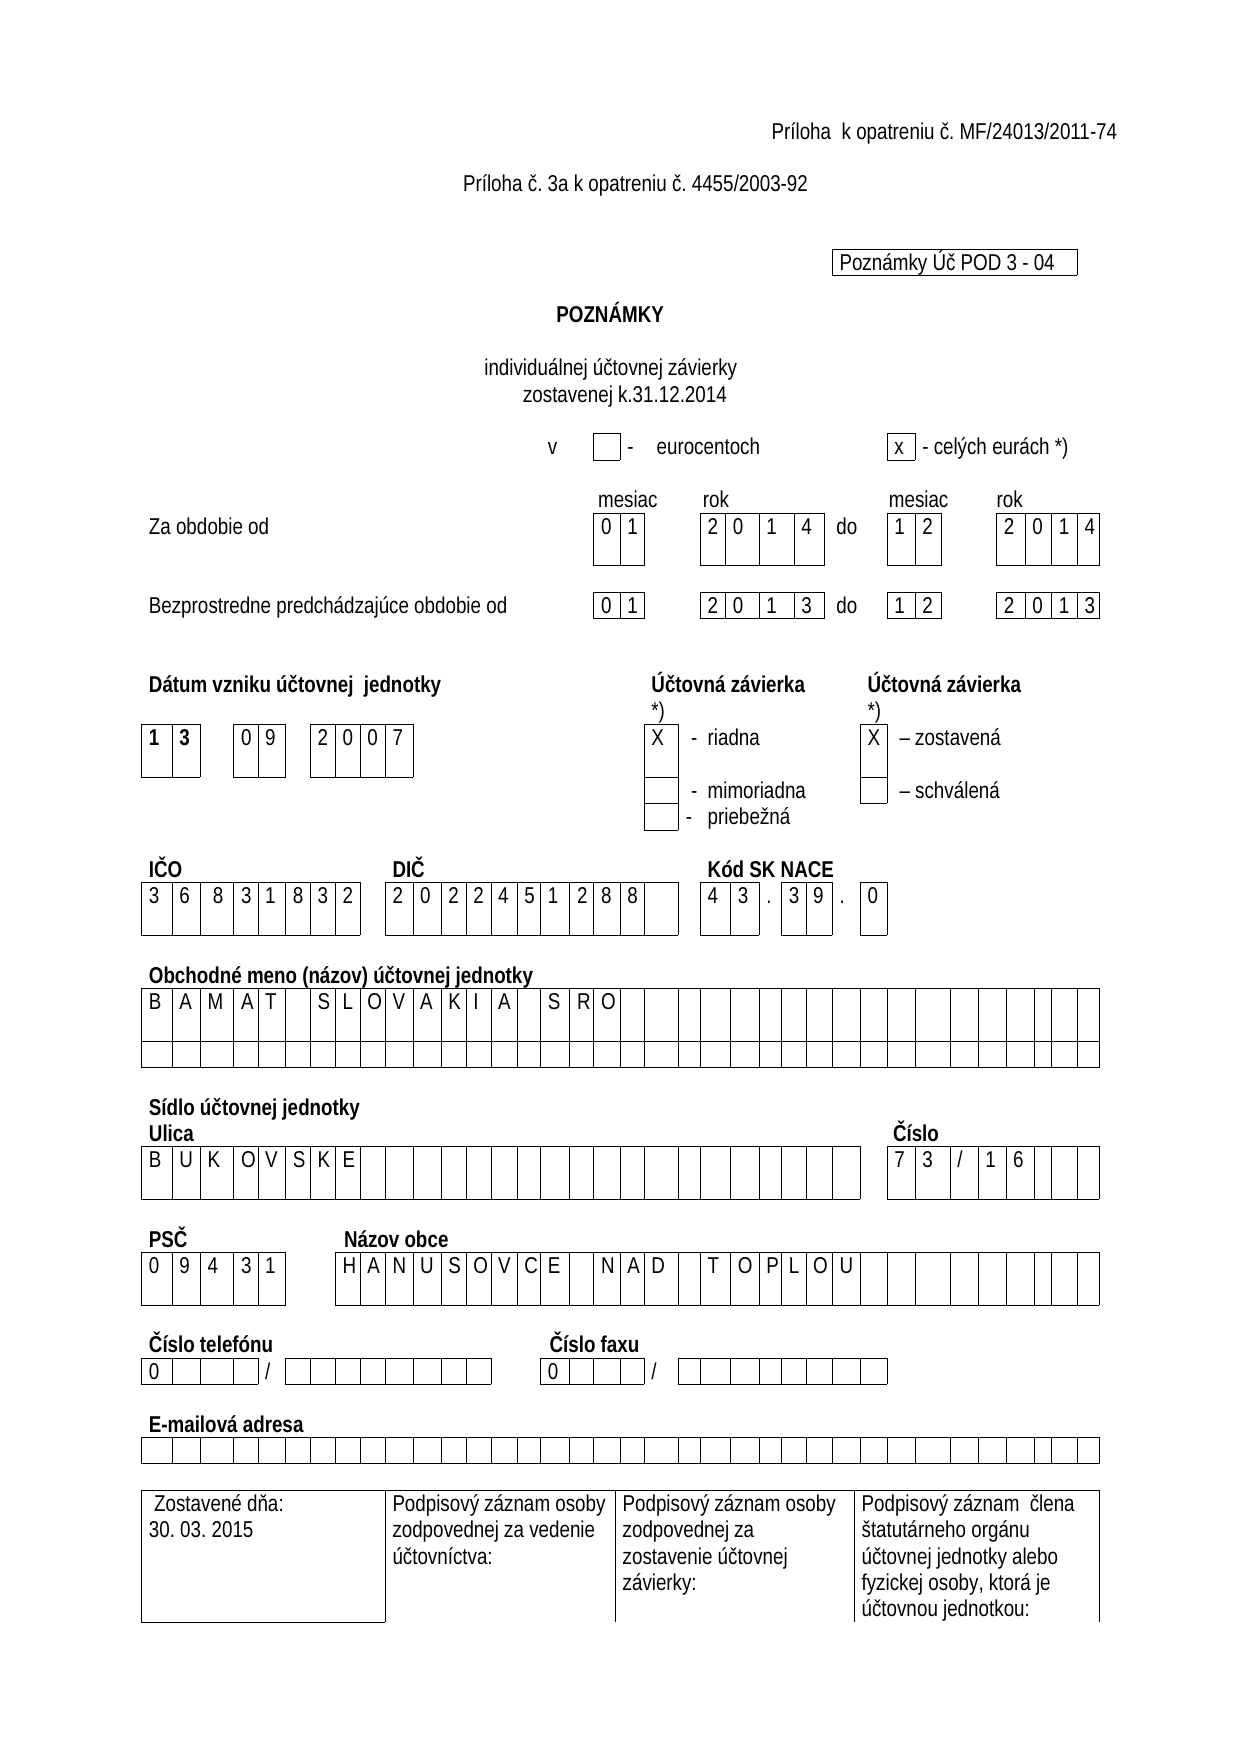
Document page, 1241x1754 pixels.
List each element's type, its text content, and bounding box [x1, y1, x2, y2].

table_cell [807, 1438, 832, 1463]
table_cell [888, 1042, 915, 1067]
table_cell 0 [142, 1253, 172, 1305]
table_cell [360, 275, 860, 301]
table_cell [887, 301, 915, 328]
table_cell [645, 592, 678, 618]
table_cell [141, 486, 172, 512]
table_cell [234, 301, 258, 328]
table_cell [644, 565, 678, 592]
table_cell [200, 275, 233, 301]
table_cell [861, 778, 887, 803]
table_cell Obchodné meno (názov) účtovnej jednotky [141, 935, 678, 988]
table_cell [141, 354, 172, 381]
table_cell [1051, 619, 1077, 671]
table_cell U [173, 1147, 200, 1199]
table_cell [141, 1305, 1099, 1331]
table_cell [361, 1438, 385, 1463]
table_cell [1006, 1200, 1034, 1252]
table_cell [806, 1464, 832, 1490]
table_cell [1007, 989, 1034, 1041]
table_cell [141, 460, 172, 486]
table_cell [258, 486, 285, 512]
table_cell [360, 856, 385, 882]
table_cell [385, 513, 413, 565]
table_cell [860, 618, 887, 671]
table_cell [335, 275, 360, 301]
table_cell [700, 936, 730, 988]
table_cell [1051, 566, 1077, 592]
table_cell [570, 777, 593, 803]
table_cell [730, 1385, 759, 1437]
table_cell [360, 381, 385, 407]
table_cell [700, 566, 725, 592]
table_cell x [888, 434, 915, 460]
table_cell [540, 592, 569, 618]
table_cell [978, 381, 1006, 407]
table_cell [518, 1438, 540, 1463]
table_cell [969, 592, 996, 618]
table_cell [644, 618, 678, 671]
table_cell L [782, 1253, 806, 1305]
table_cell [644, 856, 678, 882]
table_cell [942, 513, 969, 565]
table_cell [950, 618, 978, 671]
table_cell 3 [782, 883, 806, 935]
table_cell / [259, 1358, 285, 1384]
table_cell [1051, 935, 1077, 988]
table_cell [679, 882, 700, 935]
table_cell [491, 407, 759, 433]
table_cell 9 [173, 1253, 200, 1305]
table_cell [701, 989, 730, 1041]
table_cell [172, 698, 200, 724]
table_cell [413, 381, 441, 407]
table_cell [644, 1464, 678, 1490]
table_cell [441, 407, 466, 433]
table_cell [491, 856, 517, 882]
table_cell [1051, 830, 1077, 856]
table_cell [285, 381, 310, 407]
table_cell [385, 1464, 413, 1490]
table_cell 1 [1052, 514, 1077, 565]
table_cell [1034, 1358, 1051, 1384]
table_cell [887, 407, 915, 433]
table_cell [1006, 1464, 1034, 1490]
table_cell [1078, 1042, 1099, 1067]
table_cell [645, 1438, 678, 1463]
table_cell [200, 328, 233, 354]
table_cell [1078, 1253, 1099, 1305]
table_cell [570, 1359, 593, 1384]
table_cell 2 [442, 883, 466, 935]
table_cell [1077, 301, 1099, 328]
table_cell [361, 882, 385, 935]
table_cell [310, 486, 335, 512]
table_cell [594, 803, 620, 829]
table_cell [466, 698, 491, 724]
table_cell [141, 830, 172, 856]
table_cell zostavenej k.31.12.2014 [491, 381, 759, 407]
table_cell [594, 830, 620, 856]
table_cell [540, 724, 569, 777]
table_cell 3 [311, 883, 335, 935]
table_cell [860, 407, 887, 433]
table_cell [620, 1200, 644, 1252]
table_cell [414, 1438, 441, 1463]
table_cell 3 [1078, 593, 1099, 618]
table_cell [285, 433, 310, 460]
table_cell [1052, 1438, 1077, 1463]
table_cell [860, 565, 887, 592]
table_cell [888, 989, 915, 1041]
table_cell [258, 407, 285, 433]
table_cell [491, 1464, 517, 1490]
table_cell [950, 1200, 978, 1252]
table_cell [335, 513, 360, 565]
table_cell [950, 882, 978, 935]
table_cell [1034, 1384, 1051, 1437]
table_cell R [570, 989, 593, 1041]
table_cell 4 [701, 883, 730, 935]
table_cell 3 [731, 883, 759, 935]
table_cell [413, 513, 441, 565]
table_cell [860, 804, 887, 829]
table_cell Podpisový záznam osoby zodpovednej za vedenie účtovníctva: [386, 1491, 615, 1622]
table_cell [173, 1359, 200, 1384]
table_cell [492, 1042, 517, 1067]
table_cell [1025, 276, 1051, 301]
table_cell [678, 856, 700, 882]
table_cell [1051, 856, 1077, 882]
table_cell [861, 1359, 887, 1384]
table_cell 0 [336, 725, 360, 777]
table_cell [441, 1464, 466, 1490]
table_cell [915, 618, 950, 671]
table_cell [172, 486, 200, 512]
table_cell mesiac [887, 486, 978, 512]
table_cell [361, 1359, 385, 1384]
table_cell [678, 565, 700, 592]
table_cell 0 [142, 1359, 172, 1384]
table_cell 2 [336, 883, 360, 935]
table_cell [620, 803, 644, 829]
text Príloha k opatreniu č. MF/24013/2011-74 [118, 118, 1122, 144]
table_cell [806, 1200, 832, 1252]
table_cell [1034, 381, 1051, 407]
table_cell [141, 301, 172, 328]
table_cell [517, 565, 540, 592]
table_cell [517, 671, 540, 697]
table_cell [386, 1359, 413, 1384]
table_cell [730, 1464, 759, 1490]
table_cell [731, 1438, 759, 1463]
table_cell [941, 301, 969, 328]
table_cell [466, 460, 491, 486]
table_cell [832, 407, 860, 433]
table_cell [201, 1042, 233, 1067]
table_cell [979, 989, 1006, 1041]
table_cell [678, 513, 700, 565]
table_cell [335, 1385, 360, 1437]
table_cell Číslo telefónu Číslo faxu [141, 1331, 1099, 1358]
table_cell [701, 1438, 730, 1463]
table_cell [286, 1438, 310, 1463]
table_cell [570, 513, 593, 565]
table_cell 2 [311, 725, 335, 777]
table_cell 8 [621, 883, 644, 935]
table_cell [285, 698, 310, 724]
table_cell [141, 565, 517, 592]
table_cell 0 [861, 883, 887, 935]
table_cell [950, 1384, 978, 1437]
table_cell individuálnej účtovnej závierky [258, 354, 969, 381]
table_cell [441, 618, 466, 671]
table_cell [441, 381, 466, 407]
table_cell [1034, 882, 1051, 935]
table_cell [385, 381, 413, 407]
table_cell [759, 1385, 781, 1437]
table_cell [1051, 328, 1077, 354]
table_cell [781, 407, 806, 433]
table_cell [806, 249, 832, 275]
table_cell [141, 778, 172, 803]
table_cell [941, 856, 969, 882]
table_cell [915, 301, 941, 328]
table_cell [466, 724, 491, 777]
table_cell [385, 698, 413, 724]
table_cell 8 [594, 883, 620, 935]
table_cell [1077, 1384, 1099, 1437]
table_cell [172, 407, 200, 433]
table_cell [888, 1253, 915, 1305]
table_cell Bezprostredne predchádzajúce obdobie od [141, 592, 517, 618]
table_cell T [701, 1253, 730, 1305]
table_cell [969, 856, 996, 882]
table_cell [915, 566, 941, 592]
table_cell [201, 724, 233, 777]
table_cell [700, 1385, 730, 1437]
table_cell [172, 1464, 200, 1490]
table_cell [570, 1464, 593, 1490]
table_cell 4 [201, 1253, 233, 1305]
table_cell [335, 460, 360, 486]
table_cell [310, 407, 335, 433]
table_cell [860, 936, 887, 988]
table_cell 3 [234, 1253, 258, 1305]
table_cell [360, 1385, 385, 1437]
table_cell [620, 698, 644, 724]
table_cell POZNÁMKY [360, 301, 860, 328]
table_cell [942, 592, 969, 618]
table_cell – schválená [888, 777, 1025, 803]
table_cell [860, 433, 887, 460]
table_cell [594, 777, 620, 803]
table_cell [701, 1042, 730, 1067]
table_cell 0 [594, 514, 620, 565]
table_cell [978, 618, 1006, 671]
table_cell DIČ [385, 856, 441, 882]
table_cell [594, 1464, 620, 1490]
table_cell 2 [997, 593, 1025, 618]
table_cell 1 [621, 514, 644, 565]
table_header [141, 170, 172, 196]
table_cell [540, 565, 569, 592]
table_cell [311, 1438, 335, 1463]
table_cell 4 [1078, 514, 1099, 565]
table_cell [200, 856, 233, 882]
table_cell [887, 276, 915, 301]
table_cell [570, 698, 593, 724]
table_cell [832, 1385, 860, 1437]
table_cell [360, 433, 385, 460]
table_cell [491, 1384, 517, 1437]
table_cell [491, 486, 517, 512]
table_cell [781, 249, 806, 275]
table_cell [832, 1200, 860, 1252]
table_cell [200, 486, 233, 512]
table_cell O [361, 989, 385, 1041]
table_cell [311, 1359, 335, 1384]
table_cell [517, 592, 540, 618]
table_cell [1077, 698, 1099, 724]
table_cell [679, 1147, 700, 1199]
table_cell N [594, 1253, 620, 1305]
table_cell Za obdobie od [141, 513, 335, 565]
table_cell [517, 433, 540, 460]
table_cell [782, 1147, 806, 1199]
table_cell [141, 433, 172, 460]
table_cell [466, 1385, 491, 1437]
table_cell [887, 935, 915, 988]
table_cell U [414, 1253, 441, 1305]
table_cell [385, 433, 413, 460]
table_cell 4 [795, 514, 824, 565]
table_cell [1006, 460, 1099, 486]
table_cell [413, 460, 441, 486]
table_cell [285, 618, 310, 671]
table_cell [950, 407, 978, 433]
table_cell E [541, 1253, 569, 1305]
table_cell [996, 698, 1025, 724]
table_cell [621, 1147, 644, 1199]
table_cell [1006, 935, 1034, 988]
table_cell [201, 1359, 233, 1384]
table_cell [335, 381, 360, 407]
table_cell [172, 301, 200, 328]
table_cell [979, 1042, 1006, 1067]
table_cell [258, 1464, 285, 1490]
table_cell [860, 301, 887, 328]
table_cell 0 [234, 725, 258, 777]
table_cell [441, 433, 466, 460]
table_cell [760, 1042, 781, 1067]
table_cell A [492, 989, 517, 1041]
table_cell [1007, 1438, 1034, 1463]
table_cell [1077, 1358, 1099, 1384]
table_cell mesiac [594, 486, 678, 512]
table_cell [360, 513, 385, 565]
table_cell [441, 856, 466, 882]
table_cell [620, 724, 644, 777]
table_cell [141, 618, 285, 671]
table_cell A [414, 989, 441, 1041]
table_cell [759, 407, 781, 433]
table_cell [310, 1464, 335, 1490]
table_cell [730, 249, 759, 275]
table_cell [1006, 407, 1034, 433]
table_cell [887, 460, 978, 486]
table_header Príloha č. 3a k opatreniu č. 4455/2003-92 [172, 170, 1099, 196]
table_cell [1052, 1147, 1077, 1199]
table_cell S [442, 1253, 466, 1305]
table_cell [620, 619, 644, 671]
table_cell Poznámky Úč POD 3 - 04 [833, 250, 1077, 275]
table_cell [491, 698, 517, 724]
table_cell [620, 830, 644, 856]
table_cell [832, 1464, 860, 1490]
table_cell [335, 1464, 360, 1490]
table_cell [978, 1200, 1006, 1252]
table_cell [888, 882, 915, 935]
table_cell [833, 1359, 860, 1384]
table_cell - celých eurách *) [916, 433, 1099, 460]
table_cell [413, 698, 441, 724]
table_cell [570, 1385, 593, 1437]
table_cell [759, 619, 781, 671]
table_cell Účtovná závierka [860, 671, 1051, 697]
table_cell [1034, 935, 1051, 988]
table_cell [258, 381, 285, 407]
table_cell [385, 407, 413, 433]
table_cell [806, 618, 832, 671]
table_cell [286, 724, 310, 777]
table_cell [466, 618, 491, 671]
table_cell [386, 1438, 413, 1463]
table_cell [234, 381, 258, 407]
table_cell [978, 1384, 1006, 1437]
table_cell [385, 486, 413, 512]
table_cell [832, 381, 860, 407]
table_cell O [594, 989, 620, 1041]
table_cell [916, 1042, 950, 1067]
table_cell [466, 407, 491, 433]
table_cell [806, 460, 887, 486]
table_cell [915, 1358, 950, 1384]
table_cell [781, 936, 806, 988]
table_cell 9 [807, 883, 832, 935]
table_cell [759, 1200, 781, 1252]
table_cell [1077, 1464, 1099, 1490]
table_cell 0 [1026, 514, 1051, 565]
table_cell 1 [259, 883, 285, 935]
table_cell [541, 1147, 569, 1199]
table_cell [570, 803, 593, 829]
table_cell [336, 1359, 360, 1384]
table_cell [759, 935, 781, 988]
table_cell [1007, 1042, 1034, 1067]
table_cell [172, 381, 200, 407]
table_cell [731, 1042, 759, 1067]
table_cell 1 [621, 593, 644, 618]
table_cell . [833, 882, 860, 935]
table_cell E-mailová adresa [141, 1384, 335, 1437]
table_cell [234, 354, 258, 381]
table_cell 3 [916, 1147, 950, 1199]
table_cell [969, 354, 996, 381]
table_cell [594, 434, 620, 460]
table_cell [1025, 301, 1051, 328]
table_cell [678, 618, 700, 671]
table_cell [679, 1253, 700, 1305]
table_cell [950, 1464, 978, 1490]
table_cell [310, 460, 335, 486]
table_cell 0 [726, 514, 759, 565]
table_cell [570, 1147, 593, 1199]
table_cell [336, 1042, 360, 1067]
table_cell [806, 381, 832, 407]
table_cell [414, 724, 441, 777]
table_cell [541, 1438, 569, 1463]
table_cell [860, 381, 887, 407]
table_cell [570, 830, 593, 856]
table_cell [594, 724, 620, 777]
table_cell [969, 565, 996, 592]
table_cell [540, 618, 569, 671]
table_cell [286, 1042, 310, 1067]
table_cell [781, 1464, 806, 1490]
table_cell [679, 1042, 700, 1067]
table_cell [679, 1359, 700, 1384]
table_cell [861, 1042, 887, 1067]
table_cell [441, 513, 466, 565]
table_cell [806, 407, 832, 433]
table_cell Zostavené dňa: 30. 03. 2015 [142, 1491, 385, 1622]
table_cell [861, 1438, 887, 1463]
table_cell [141, 1464, 172, 1490]
table_cell [200, 301, 233, 328]
table_cell [234, 407, 258, 433]
table_cell [621, 989, 644, 1041]
table_cell [491, 433, 517, 460]
table_cell [492, 1147, 517, 1199]
table_cell [1051, 407, 1077, 433]
table_cell [172, 830, 569, 856]
table_cell [725, 566, 759, 592]
table_cell [1006, 1384, 1034, 1437]
table_cell [517, 460, 593, 486]
table_cell [172, 460, 200, 486]
table_cell [1051, 354, 1077, 381]
table_cell [540, 856, 569, 882]
table_cell [413, 1385, 441, 1437]
table_cell 2 [570, 883, 593, 935]
table_cell [1051, 882, 1077, 935]
table_cell [645, 1042, 678, 1067]
table_cell [142, 1438, 172, 1463]
table_cell [700, 1464, 730, 1490]
table_cell [969, 301, 996, 328]
table_cell [915, 698, 941, 724]
table_cell 2 [467, 883, 491, 935]
table_cell [888, 1438, 915, 1463]
table_cell [996, 354, 1025, 381]
table_cell [310, 856, 335, 882]
table_cell [621, 1359, 644, 1384]
table_cell [806, 486, 887, 512]
table_cell [386, 1147, 413, 1199]
table_cell [915, 407, 950, 433]
table_cell 1 [888, 514, 915, 565]
table_cell [860, 856, 887, 882]
table_cell [286, 1359, 310, 1384]
table_cell [172, 354, 200, 381]
table_cell [644, 1200, 678, 1252]
table_cell A [234, 989, 258, 1041]
table_cell [969, 276, 996, 301]
table_cell [414, 1359, 441, 1384]
table_cell [1078, 249, 1099, 275]
table_cell [413, 407, 441, 433]
table_cell [570, 433, 593, 460]
table_cell [730, 1200, 759, 1252]
table_cell [285, 460, 310, 486]
table_cell [1025, 724, 1051, 777]
table_cell [941, 276, 969, 301]
table_cell [1051, 724, 1077, 777]
table_cell 2 [701, 593, 725, 618]
table_cell [782, 1359, 806, 1384]
table_cell [518, 1147, 540, 1199]
table_cell do [825, 513, 887, 565]
table_cell [644, 831, 678, 856]
table_cell - priebežná [679, 803, 824, 829]
table_cell [645, 1147, 678, 1199]
table_cell [887, 830, 1025, 856]
table_cell [731, 1147, 759, 1199]
table_cell D [645, 1253, 678, 1305]
table_cell 1 [1052, 593, 1077, 618]
table_cell [360, 460, 385, 486]
table_cell [258, 275, 285, 301]
table_cell [679, 989, 700, 1041]
table_cell [996, 301, 1025, 328]
table_cell [594, 1438, 620, 1463]
table_cell [234, 328, 258, 354]
table_cell [915, 1384, 950, 1437]
table_cell [200, 460, 233, 486]
table_cell 1 [259, 1253, 285, 1305]
table_cell [172, 275, 200, 301]
table_cell [1007, 1253, 1034, 1305]
table_cell [360, 1464, 385, 1490]
table_cell [413, 433, 441, 460]
table_cell [678, 592, 700, 618]
table_cell [807, 989, 832, 1041]
table_cell [1078, 1438, 1099, 1463]
table_cell [466, 486, 491, 512]
table_cell B [142, 989, 172, 1041]
table_cell [1077, 619, 1099, 671]
table_cell [1025, 566, 1051, 592]
table_cell [141, 328, 172, 354]
table_cell [258, 433, 285, 460]
table_cell [996, 856, 1025, 882]
table_cell [833, 1438, 860, 1463]
table_cell [570, 724, 593, 777]
table_cell [679, 1438, 700, 1463]
table_cell [285, 856, 310, 882]
table_cell [1051, 301, 1077, 328]
table_cell [234, 1042, 258, 1067]
table_cell [969, 513, 996, 565]
table_cell [832, 433, 860, 460]
table_cell [701, 1359, 730, 1384]
table_cell [258, 328, 969, 354]
table_cell [887, 1384, 915, 1437]
table_cell [861, 989, 887, 1041]
table_cell [915, 1200, 950, 1252]
table_cell [200, 1464, 233, 1490]
table_cell [1052, 1042, 1077, 1067]
table_cell [441, 724, 466, 777]
table_cell [1025, 856, 1051, 882]
table_cell [1077, 275, 1099, 301]
table_cell [594, 566, 620, 592]
table_cell 0 [726, 593, 759, 618]
table_cell [678, 1385, 700, 1437]
table_cell [517, 486, 593, 512]
table_cell [731, 989, 759, 1041]
table_cell [285, 275, 310, 301]
table_cell [620, 856, 644, 882]
table_cell 3 [234, 883, 258, 935]
table_cell [466, 381, 491, 407]
table_cell [594, 1200, 620, 1252]
table_cell [824, 803, 860, 829]
table_cell [860, 276, 887, 301]
table_cell [860, 1464, 887, 1490]
table_cell [234, 698, 258, 724]
table_cell [141, 698, 172, 724]
table_cell [951, 989, 978, 1041]
table_cell [517, 1464, 540, 1490]
table_cell [1035, 1042, 1051, 1067]
table_cell rok [978, 486, 1099, 512]
table_cell [1034, 1200, 1051, 1252]
table_cell [1078, 1147, 1099, 1199]
table_cell [336, 1438, 360, 1463]
table_cell V [386, 989, 413, 1041]
table_cell [594, 619, 620, 671]
table_cell [335, 407, 360, 433]
table_cell [172, 777, 569, 803]
table_cell [978, 407, 1006, 433]
table_cell [1025, 830, 1051, 856]
table_cell [200, 354, 233, 381]
table_cell Dátum vzniku účtovnej jednotky [141, 671, 517, 697]
table_cell / [645, 1358, 678, 1384]
table_cell [258, 698, 285, 724]
table_cell 6 [173, 883, 200, 935]
table_cell [310, 433, 335, 460]
table_cell [860, 1199, 887, 1252]
table_cell 2 [701, 514, 725, 565]
table_cell [335, 698, 360, 724]
table_cell 2 [916, 514, 941, 565]
table_cell [541, 1042, 569, 1067]
table_cell [1025, 698, 1051, 724]
table_cell [570, 1438, 593, 1463]
table_cell [1077, 882, 1099, 935]
table_cell [285, 1464, 310, 1490]
table_cell 2 [916, 593, 941, 618]
table_cell 5 [518, 883, 540, 935]
table_cell M [201, 989, 233, 1041]
table_cell K [442, 989, 466, 1041]
table_cell [234, 433, 258, 460]
table_cell [678, 935, 700, 988]
table_cell [950, 935, 978, 988]
table_cell [414, 1042, 441, 1067]
table_cell [996, 276, 1025, 301]
table_cell [833, 1147, 860, 1199]
table_cell [310, 698, 335, 724]
table_cell [1051, 1464, 1077, 1490]
table_cell [234, 1464, 258, 1490]
table_cell – zostavená [888, 724, 1025, 777]
table_cell [570, 565, 593, 592]
table_cell [645, 804, 678, 829]
table_cell [441, 460, 466, 486]
table_cell [760, 1147, 781, 1199]
table_cell [700, 249, 730, 275]
table_cell [969, 328, 996, 354]
table_cell I [467, 989, 491, 1041]
table_cell [782, 989, 806, 1041]
table_cell 8 [286, 883, 310, 935]
table_cell v [540, 433, 569, 460]
table_cell O [234, 1147, 258, 1199]
table_cell [540, 671, 569, 697]
table_cell X [645, 725, 678, 777]
table_cell [466, 513, 491, 565]
table_cell [442, 1438, 466, 1463]
table_cell [915, 882, 950, 935]
table_cell [141, 275, 172, 301]
table_cell [1035, 1438, 1051, 1463]
table_cell [594, 1385, 620, 1437]
table_cell [978, 460, 1006, 486]
table_cell [570, 671, 593, 697]
table_cell [678, 830, 824, 856]
table_cell [950, 1358, 978, 1384]
table_cell [1077, 803, 1099, 829]
table_cell [861, 1253, 887, 1305]
table_cell [1006, 882, 1034, 935]
table_cell [807, 1359, 832, 1384]
table_cell [807, 1147, 832, 1199]
table_cell [285, 301, 310, 328]
table_cell [620, 1385, 644, 1437]
table_cell [1035, 1147, 1051, 1199]
table_cell [466, 433, 491, 460]
table_cell T [259, 989, 285, 1041]
table_cell [594, 460, 678, 486]
table_cell [887, 803, 1025, 829]
table_cell [310, 618, 335, 671]
table_cell [360, 618, 385, 671]
table_cell [1051, 1358, 1077, 1384]
table_cell [915, 856, 941, 882]
table_cell [570, 1042, 593, 1067]
table_cell - mimoriadna [679, 777, 824, 803]
table_cell [951, 1438, 978, 1463]
table_cell 1 [760, 593, 794, 618]
table_cell [1051, 777, 1077, 803]
table_cell [201, 1438, 233, 1463]
table_cell [950, 381, 978, 407]
table_cell K [311, 1147, 335, 1199]
table_cell [517, 698, 540, 724]
table_cell 3 [142, 883, 172, 935]
table_cell [517, 513, 540, 565]
table_cell [1035, 1253, 1051, 1305]
table_cell [731, 1359, 759, 1384]
table_cell [594, 1359, 620, 1384]
table_cell [1077, 381, 1099, 407]
table_cell [200, 433, 233, 460]
table_cell Podpisový záznam osoby zodpovednej za zostavenie účtovnej závierky: [616, 1491, 854, 1622]
table_cell [1052, 1253, 1077, 1305]
table_cell [442, 1147, 466, 1199]
table_cell [517, 856, 540, 882]
table_cell [621, 1438, 644, 1463]
table_cell [621, 1042, 644, 1067]
table_cell [285, 407, 310, 433]
table_cell [978, 882, 1006, 935]
table_cell [645, 989, 678, 1041]
table_cell [570, 592, 593, 618]
table_cell [1077, 354, 1099, 381]
table_cell [678, 1464, 700, 1490]
table_cell [517, 1384, 540, 1437]
table_cell [824, 724, 860, 777]
table_cell [760, 1438, 781, 1463]
table_cell Sídlo účtovnej jednotky Ulica Číslo [141, 1068, 1099, 1146]
table_cell [645, 883, 678, 935]
table_cell [1051, 381, 1077, 407]
table_cell B [142, 1147, 172, 1199]
table_cell Účtovná závierka [644, 671, 860, 697]
table_cell [414, 1147, 441, 1199]
table_cell 0 [541, 1359, 569, 1384]
table_cell [1051, 671, 1077, 697]
table_cell [996, 328, 1025, 354]
table_cell [335, 486, 360, 512]
table_cell [759, 1464, 781, 1490]
table_cell [466, 856, 491, 882]
table_cell [824, 830, 860, 856]
table_cell [887, 1464, 915, 1490]
table_cell [517, 618, 540, 671]
table_cell [285, 486, 310, 512]
table_cell [385, 1385, 413, 1437]
table_cell [141, 407, 172, 433]
table_cell [467, 1438, 491, 1463]
table_cell [467, 1359, 491, 1384]
table_cell [442, 1359, 466, 1384]
table_cell [311, 1042, 335, 1067]
table_cell [172, 433, 200, 460]
table_cell 7 [888, 1147, 915, 1199]
table_cell [915, 276, 941, 301]
table_cell [467, 1147, 491, 1199]
table_cell A [621, 1253, 644, 1305]
table_cell 0 [594, 593, 620, 618]
table_cell C [518, 1253, 540, 1305]
table_cell - [621, 433, 644, 460]
table_cell / [951, 1147, 978, 1199]
table_cell [200, 381, 233, 407]
table_cell [1035, 989, 1051, 1041]
table_cell Podpisový záznam člena štatutárneho orgánu účtovnej jednotky alebo fyzickej osoby, ktorá je účtovnou jednotkou: [855, 1491, 1099, 1622]
table_cell [645, 513, 678, 565]
table_cell [441, 486, 466, 512]
table_cell [915, 935, 950, 988]
table_cell [781, 619, 806, 671]
table_cell 1 [541, 883, 569, 935]
table_cell *) [860, 698, 915, 724]
table_cell [1077, 407, 1099, 433]
table_cell [806, 936, 832, 988]
table_cell [491, 724, 517, 777]
table_cell [700, 1200, 730, 1252]
table_cell [979, 1438, 1006, 1463]
table_cell [1025, 777, 1051, 803]
table_cell [806, 1385, 832, 1437]
table_cell [1051, 698, 1077, 724]
table_cell [978, 1464, 1006, 1490]
table_cell [310, 275, 335, 301]
table_cell E [336, 1147, 360, 1199]
table_cell [141, 381, 172, 407]
table_cell [1077, 856, 1099, 882]
table_cell [1006, 381, 1034, 407]
table_cell [173, 1042, 200, 1067]
table_cell [413, 1464, 441, 1490]
table_cell - riadna [679, 724, 824, 777]
table_cell 2 [386, 883, 413, 935]
table_cell [861, 1146, 887, 1199]
table_cell [570, 856, 593, 882]
table_cell rok [700, 486, 806, 512]
table_cell [996, 566, 1025, 592]
table_cell IČO [141, 856, 200, 882]
table_cell [678, 1200, 700, 1252]
table_cell [286, 989, 310, 1041]
table_cell [979, 1253, 1006, 1305]
table_cell [386, 1042, 413, 1067]
table_cell 7 [386, 725, 413, 777]
table_cell [760, 989, 781, 1041]
table_cell S [311, 989, 335, 1041]
table_cell [413, 618, 441, 671]
table_cell [234, 275, 258, 301]
table_cell [141, 249, 700, 275]
table_cell [360, 698, 385, 724]
table_cell [916, 989, 950, 1041]
table_cell [540, 698, 569, 724]
table_cell [361, 1147, 385, 1199]
table_cell [517, 1358, 540, 1384]
table_cell [1006, 619, 1034, 671]
table_cell 3 [173, 725, 200, 777]
table_cell [310, 301, 335, 328]
table_cell [781, 1200, 806, 1252]
table_cell [385, 460, 413, 486]
table_cell [518, 1042, 540, 1067]
table_cell [678, 486, 700, 512]
table_cell [491, 513, 517, 565]
table_cell [645, 778, 678, 803]
table_cell V [492, 1253, 517, 1305]
table_cell 1 [979, 1147, 1006, 1199]
table_cell [782, 1042, 806, 1067]
table_cell [234, 856, 258, 882]
table_cell [941, 565, 969, 592]
table_cell [916, 1253, 950, 1305]
table_cell [860, 830, 887, 856]
table_cell O [807, 1253, 832, 1305]
table_cell [1051, 803, 1077, 829]
table_cell X [861, 725, 887, 777]
table_cell [620, 1464, 644, 1490]
table_cell [759, 381, 781, 407]
table_cell [200, 407, 233, 433]
table_cell [491, 618, 517, 671]
table_cell 3 [795, 593, 824, 618]
table_cell [594, 671, 620, 697]
table_cell [518, 989, 540, 1041]
table_cell 4 [492, 883, 517, 935]
table_cell P [760, 1253, 781, 1305]
table_cell [1077, 328, 1099, 354]
table_cell [887, 619, 915, 671]
table_cell [824, 698, 860, 724]
table_cell [1077, 566, 1099, 592]
table_cell O [731, 1253, 759, 1305]
table_cell [259, 1438, 285, 1463]
table_cell [492, 1358, 517, 1384]
table_cell [759, 249, 781, 275]
table_cell [258, 301, 285, 328]
table_cell [570, 618, 593, 671]
table_cell [887, 856, 915, 882]
table_cell [1025, 328, 1051, 354]
table_cell [1034, 1464, 1051, 1490]
table_cell [1078, 989, 1099, 1041]
table_cell [335, 856, 360, 882]
table_cell eurocentoch [644, 433, 832, 460]
table_cell [517, 724, 540, 777]
table_cell S [541, 989, 569, 1041]
table_cell [700, 619, 730, 671]
table_cell Kód SK NACE [700, 856, 860, 882]
table_cell 2 [997, 514, 1025, 565]
table_cell [978, 1358, 1006, 1384]
table_cell [1077, 1200, 1099, 1252]
table_cell U [833, 1253, 860, 1305]
table_cell [915, 1464, 950, 1490]
table_cell [730, 936, 759, 988]
table_cell [951, 1042, 978, 1067]
table_cell [540, 513, 569, 565]
table_cell [361, 1042, 385, 1067]
table_cell . [760, 882, 781, 935]
table_cell A [173, 989, 200, 1041]
table_cell do [825, 592, 887, 618]
table_cell [142, 1042, 172, 1067]
table_cell [310, 381, 335, 407]
table_cell [594, 1147, 620, 1199]
table_cell [833, 989, 860, 1041]
table_cell [1051, 1384, 1077, 1437]
table_cell [916, 1438, 950, 1463]
table_cell [442, 1042, 466, 1067]
table_cell [701, 1147, 730, 1199]
table_cell [978, 935, 1006, 988]
table_cell [969, 698, 996, 724]
table_cell [824, 777, 860, 803]
table_cell [888, 1358, 915, 1384]
table_cell [360, 486, 385, 512]
table_cell 1 [888, 593, 915, 618]
table_cell [1077, 777, 1099, 803]
table_cell [491, 460, 517, 486]
table_cell [941, 698, 969, 724]
table_cell [832, 618, 860, 671]
table_cell 6 [1007, 1147, 1034, 1199]
table_cell [234, 460, 258, 486]
table_cell [951, 1253, 978, 1305]
table_cell S [286, 1147, 310, 1199]
table_cell [644, 1384, 678, 1437]
table_cell [258, 856, 285, 882]
table_cell [441, 1385, 466, 1437]
table_cell [678, 460, 700, 486]
table_cell [781, 381, 806, 407]
table_cell [730, 619, 759, 671]
table_cell [385, 618, 413, 671]
table_cell [887, 566, 915, 592]
table_cell [860, 1385, 887, 1437]
table_cell [441, 698, 466, 724]
table_cell [335, 618, 360, 671]
table_cell [1025, 803, 1051, 829]
table_cell A [361, 1253, 385, 1305]
table_cell [1034, 407, 1051, 433]
table_cell [258, 460, 285, 486]
table_cell [887, 381, 915, 407]
table_cell 9 [259, 725, 285, 777]
table_cell [620, 566, 644, 592]
table_cell [887, 1200, 915, 1252]
table_cell [594, 1042, 620, 1067]
table_cell [700, 460, 806, 486]
table_cell [141, 803, 172, 829]
table_cell [824, 565, 860, 592]
table_cell [310, 1252, 335, 1305]
table_cell [1006, 1358, 1034, 1384]
table_cell [759, 566, 794, 592]
table_cell [1077, 830, 1099, 856]
table_cell V [259, 1147, 285, 1199]
table_cell 0 [1026, 593, 1051, 618]
table_cell [360, 407, 385, 433]
table_cell [807, 1042, 832, 1067]
table_cell [141, 196, 1099, 222]
table_cell [173, 1438, 200, 1463]
table_cell [540, 1385, 569, 1437]
table_cell *) [644, 698, 824, 724]
table_cell 1 [142, 725, 172, 777]
table_cell [760, 1359, 781, 1384]
table_cell 0 [361, 725, 385, 777]
table_cell [200, 698, 233, 724]
table_cell [1077, 935, 1099, 988]
table_cell [234, 1359, 258, 1384]
table_cell [1077, 724, 1099, 777]
table_cell [1034, 619, 1051, 671]
table_cell PSČ Názov obce [141, 1200, 593, 1252]
table_cell [1051, 1200, 1077, 1252]
table_cell [594, 698, 620, 724]
table_cell [466, 1464, 491, 1490]
table_cell N [386, 1253, 413, 1305]
table_cell 8 [201, 883, 233, 935]
table_cell [570, 1253, 593, 1305]
table_cell [172, 328, 200, 354]
table_cell [413, 486, 441, 512]
table_cell [540, 1464, 569, 1490]
table_cell [172, 803, 569, 829]
table_cell 1 [760, 514, 794, 565]
table_cell [620, 777, 644, 803]
table_cell [234, 1438, 258, 1463]
table_cell [259, 1042, 285, 1067]
table_cell [1025, 354, 1051, 381]
table_cell 0 [414, 883, 441, 935]
table_cell O [467, 1253, 491, 1305]
table_cell [141, 222, 1099, 248]
table_cell [794, 566, 824, 592]
table_cell K [201, 1147, 233, 1199]
table_cell [286, 1252, 310, 1305]
table_cell [234, 486, 258, 512]
table_cell [915, 381, 950, 407]
table_cell [832, 935, 860, 988]
table_cell [1052, 989, 1077, 1041]
table_cell [781, 1385, 806, 1437]
table_cell [594, 856, 620, 882]
table_cell [782, 1438, 806, 1463]
table_cell [1051, 276, 1077, 301]
table_cell [620, 671, 644, 697]
table_cell [833, 1042, 860, 1067]
table_cell [335, 433, 360, 460]
table_cell [335, 301, 360, 328]
table_cell [1077, 671, 1099, 697]
table_cell L [336, 989, 360, 1041]
table_cell [467, 1042, 491, 1067]
table_cell H [336, 1253, 360, 1305]
table_cell [492, 1438, 517, 1463]
